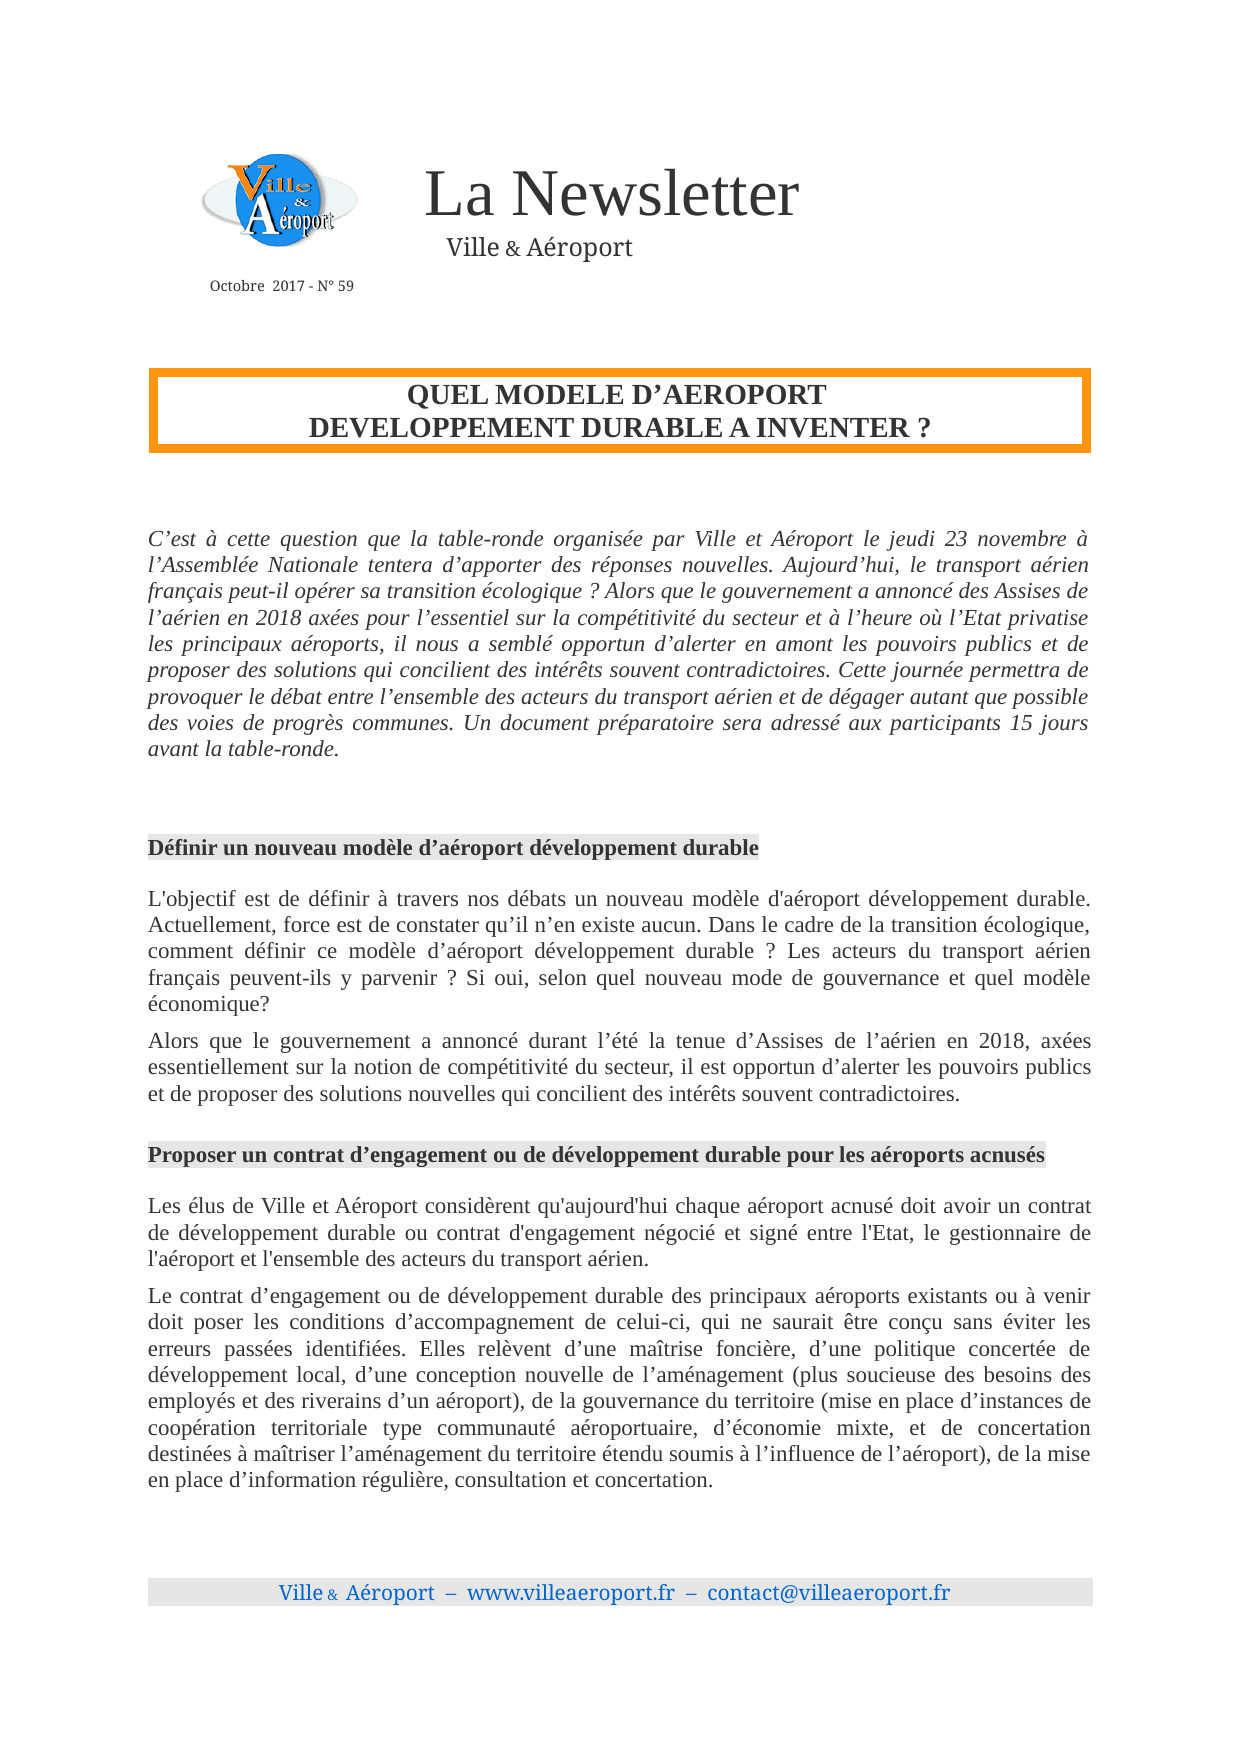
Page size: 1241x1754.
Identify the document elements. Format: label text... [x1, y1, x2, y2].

text Alors que le gouvernement a annoncé durant l’été la tenue d’Assises de l’aérien en 2018, axées essentiellement sur la notion de compétitivité du secteur, il est opportun d’alerter les pouvoirs publics et de proposer des solutions nouvelles qui concilient des intérêts souvent contradictoires. [148, 1027, 1093, 1106]
text L'objectif est de définir à travers nos débats un nouveau modèle d'aéroport développement durable. Actuellement, force est de constater qu’il n’en existe aucun. Dans le cadre de la transition écologique, comment définir ce modèle d’aéroport développement durable ? Les acteurs du transport aérien français peuvent-ils y parvenir ? Si oui, selon quel nouveau mode de gouvernance et quel modèle économique? [148, 870, 1093, 1017]
picture [198, 154, 360, 247]
table_header QUEL MODELE D’AEROPORT DEVELOPPEMENT DURABLE A INVENTER ? [149, 368, 1091, 453]
table_header [195, 148, 369, 270]
table_cell [369, 270, 1093, 301]
text C’est à cette question que la table-ronde organisée par Ville et Aéroport le jeudi 23 novembre à l’Assemblée Nationale tentera d’apporter des réponses nouvelles. Aujourd’hui, le transport aérien français peut-il opérer sa transition écologique ? Alors que le gouvernement a annoncé des Assises de l’aérien en 2018 axées pour l’essentiel sur la compétitivité du secteur et à l’heure où l’Etat privatise les principaux aéroports, il nous a semblé opportun d’alerter en amont les pouvoirs publics et de proposer des solutions qui concilient des intérêts souvent contradictoires. Cette journée permettra de provoquer le débat entre l’ensemble des acteurs du transport aérien et de dégager autant que possible des voies de progrès communes. Un document préparatoire sera adressé aux participants 15 jours avant la table-ronde. [148, 524, 1093, 762]
text Les élus de Ville et Aéroport considèrent qu'aujourd'hui chaque aéroport acnusé doit avoir un contrat de développement durable ou contrat d'engagement négocié et signé entre l'Etat, le gestionnaire de l'aéroport et l'ensemble des acteurs du transport aérien. [148, 1192, 1093, 1271]
table_cell Octobre 2017 - N° 59 [195, 270, 369, 301]
table_header La Newsletter Ville & Aéroport [369, 148, 1093, 270]
text Définir un nouveau modèle d’aéroport développement durable [148, 834, 1093, 860]
text Proposer un contrat d’engagement ou de développement durable pour les aéroports acnusés [148, 1141, 1093, 1168]
table_cell [148, 270, 195, 301]
table_header [148, 148, 195, 270]
text Le contrat d’engagement ou de développement durable des principaux aéroports existants ou à venir doit poser les conditions d’accompagnement de celui-ci, qui ne saurait être conçu sans éviter les erreurs passées identifiées. Elles relèvent d’une maîtrise foncière, d’une politique concertée de développement local, d’une conception nouvelle de l’aménagement (plus soucieuse des besoins des employés et des riverains d’un aéroport), de la gouvernance du territoire (mise en place d’instances de coopération territoriale type communauté aéroportuaire, d’économie mixte, et de concertation destinées à maîtriser l’aménagement du territoire étendu soumis à l’influence de l’aéroport), de la mise en place d’information régulière, consultation et concertation. [148, 1282, 1093, 1493]
